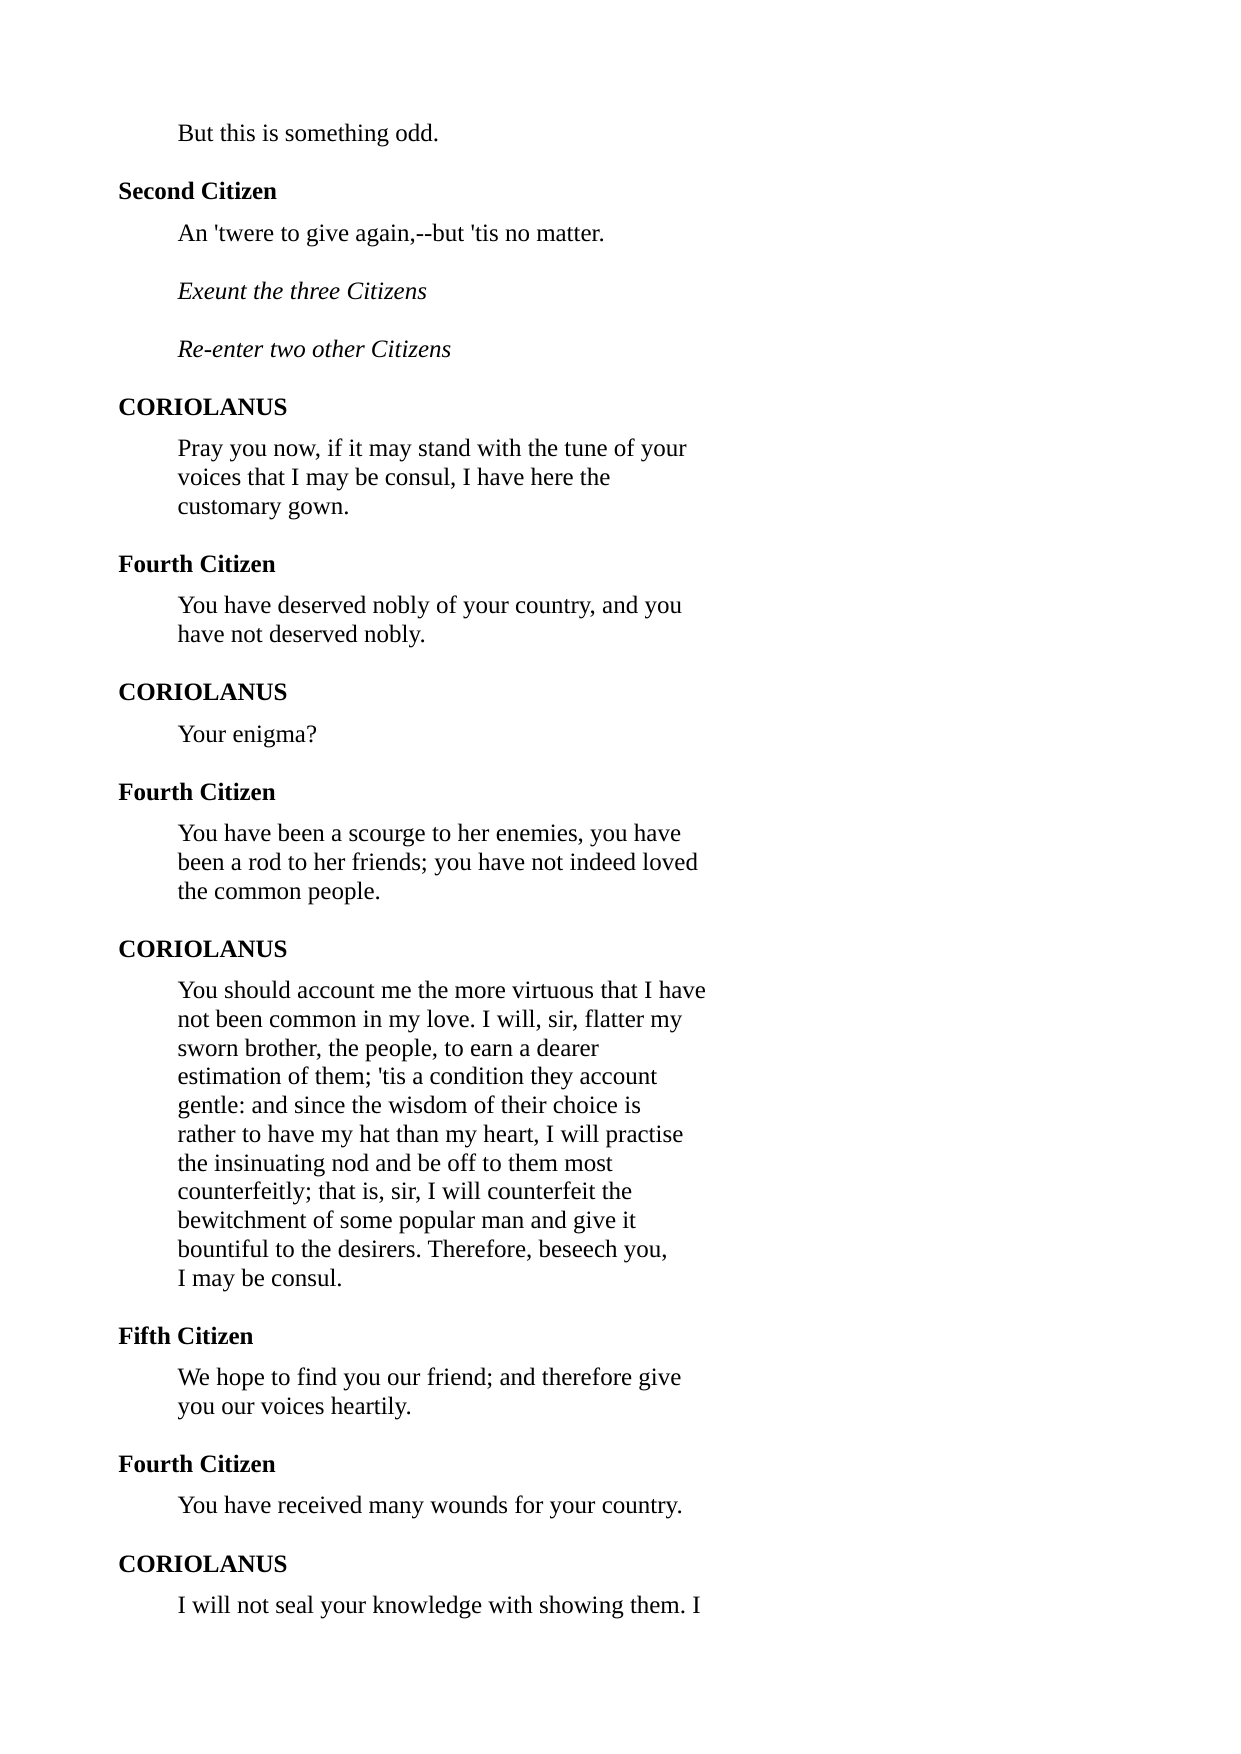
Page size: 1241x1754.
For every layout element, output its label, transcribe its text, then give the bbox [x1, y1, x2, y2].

text You have been a scourge to her enemies, you have been a rod to her friends; you have not indeed loved the common people. [177, 818, 1063, 904]
text CORIOLANUS [118, 677, 1122, 706]
text Fourth Citizen [118, 1449, 1122, 1478]
text We hope to find you our friend; and therefore give you our voices heartily. [177, 1362, 1063, 1420]
text Fourth Citizen [118, 777, 1122, 806]
text But this is something odd. [177, 118, 1063, 147]
text CORIOLANUS [118, 392, 1122, 421]
text Pray you now, if it may stand with the tune of your voices that I may be consul, I have here the customary gown. [177, 433, 1063, 520]
text You have deserved nobly of your country, and you have not deserved nobly. [177, 591, 1063, 648]
text You have received many wounds for your country. [177, 1490, 1063, 1519]
text Re-enter two other Citizens [177, 334, 1063, 363]
text Your enigma? [177, 719, 1063, 747]
text Second Citizen [118, 176, 1122, 205]
text CORIOLANUS [118, 934, 1122, 963]
text An 'twere to give again,--but 'tis no matter. [177, 218, 1063, 246]
text CORIOLANUS [118, 1549, 1122, 1577]
text Exeunt the three Citizens [177, 276, 1063, 304]
text You should account me the more virtuous that I have not been common in my love. I will, sir, flatter my sworn brother, the people, to earn a dearer estimation of them; 'tis a condition they account gentle: and since the wisdom of their choice is rather to have my hat than my heart, I will practise the insinuating nod and be off to them most counterfeitly; that is, sir, I will counterfeit the bewitchment of some popular man and give it bountiful to the desirers. Therefore, beseech you, I may be consul. [177, 975, 1063, 1291]
text Fifth Citizen [118, 1321, 1122, 1350]
text I will not seal your knowledge with showing them. I [177, 1590, 1063, 1619]
text Fourth Citizen [118, 549, 1122, 578]
